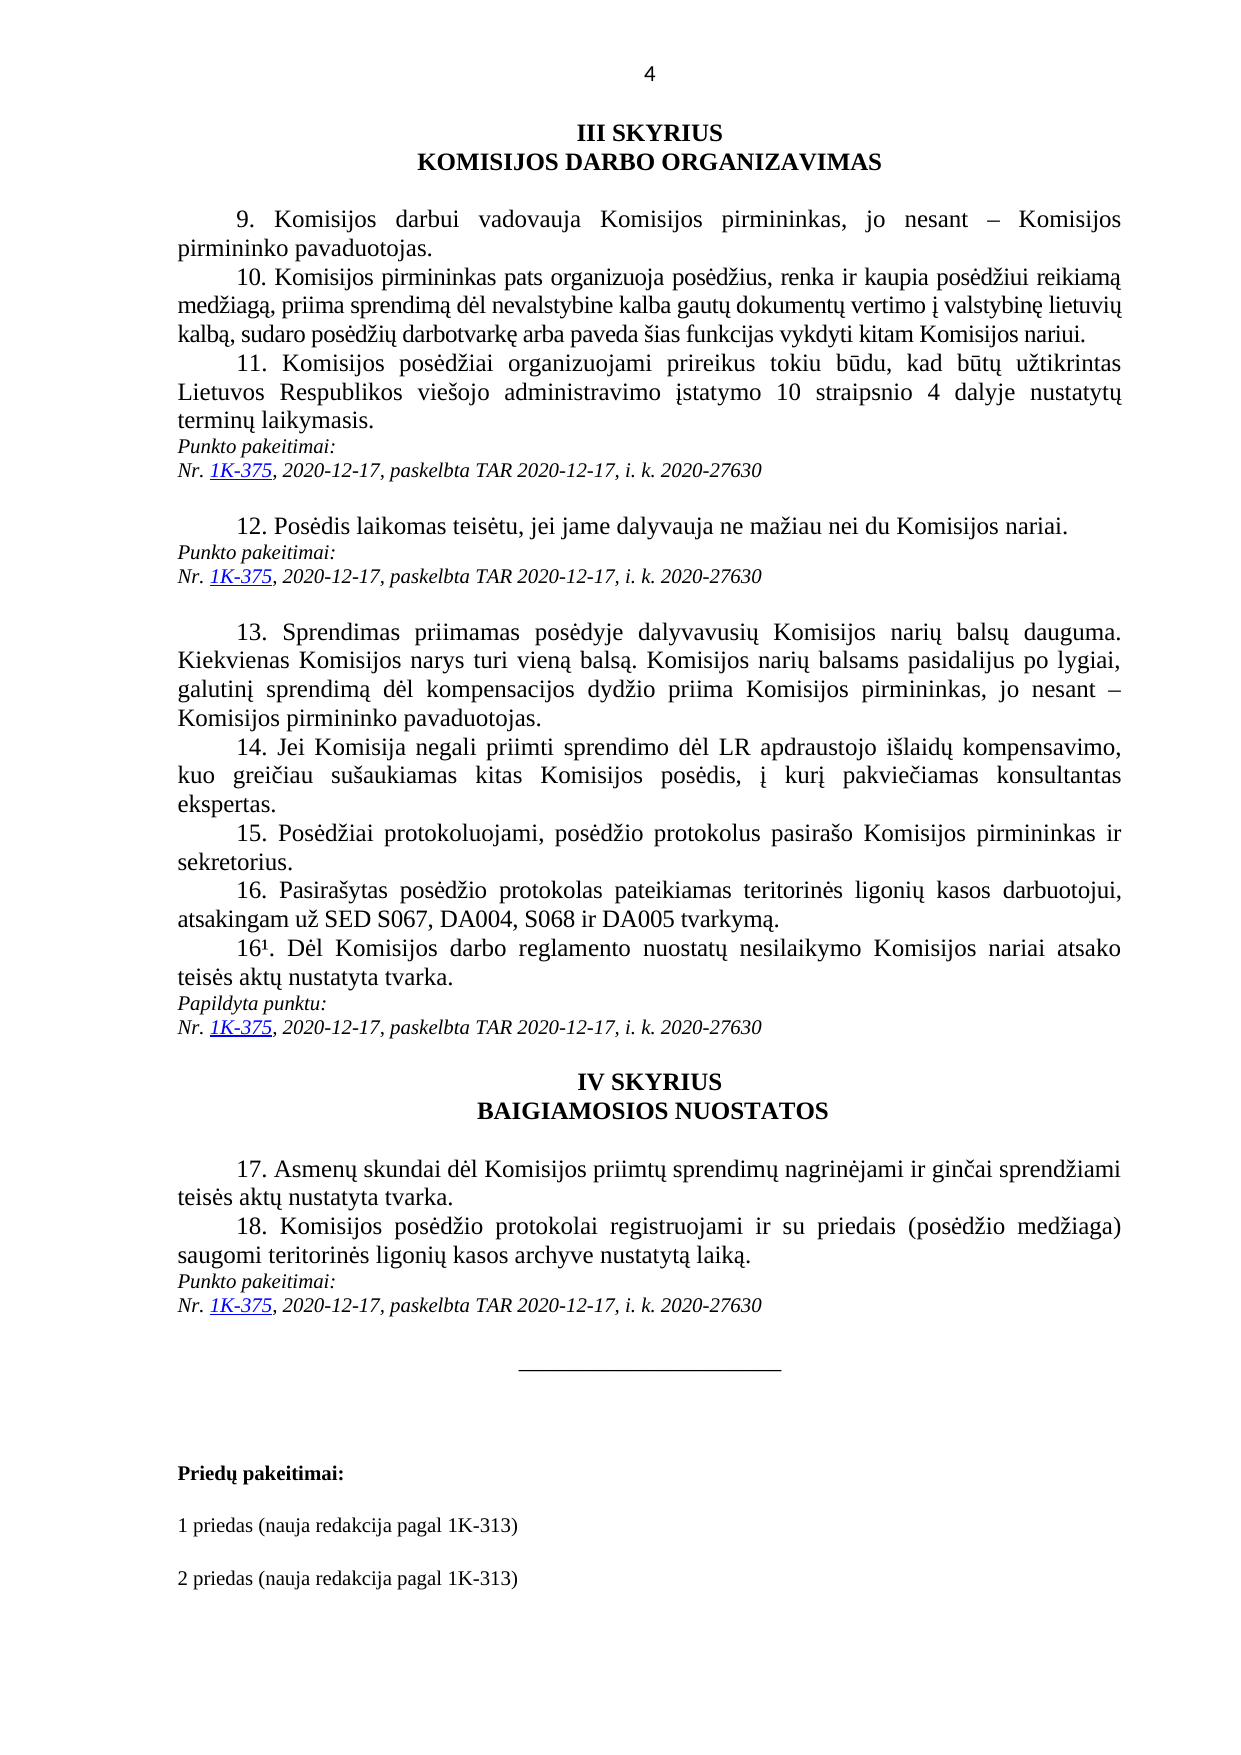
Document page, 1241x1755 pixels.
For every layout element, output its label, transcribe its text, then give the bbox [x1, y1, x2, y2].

text 2 priedas (nauja redakcija pagal 1K-313) [177, 1566, 1122, 1590]
text 13. Sprendimas priimamas posėdyje dalyvavusių Komisijos narių balsų dauguma. Kiekvienas Komisijos narys turi vieną balsą. Komisijos narių balsams pasidalijus po lygiai, galutinį sprendimą dėl kompensacijos dydžio priima Komisijos pirmininkas, jo nesant – Komisijos pirmininko pavaduotojas. [177, 617, 1122, 732]
text Priedų pakeitimai: [177, 1461, 1122, 1485]
text 18. Komisijos posėdžio protokolai registruojami ir su priedais (posėdžio medžiaga) saugomi teritorinės ligonių kasos archyve nustatytą laiką. [177, 1211, 1122, 1269]
text 16. Pasirašytas posėdžio protokolas pateikiamas teritorinės ligonių kasos darbuotojui, atsakingam už SED S067, DA004, S068 ir DA005 tvarkymą. [177, 876, 1122, 933]
text Punkto pakeitimai: [177, 540, 1122, 564]
text Nr. 1K-375, 2020-12-17, paskelbta TAR 2020-12-17, i. k. 2020-27630 [177, 1293, 1122, 1317]
text Nr. 1K-375, 2020-12-17, paskelbta TAR 2020-12-17, i. k. 2020-27630 [177, 1015, 1122, 1039]
text 10. Komisijos pirmininkas pats organizuoja posėdžius, renka ir kaupia posėdžiui reikiamą medžiagą, priima sprendimą dėl nevalstybine kalba gautų dokumentų vertimo į valstybinę lietuvių kalbą, sudaro posėdžių darbotvarkę arba paveda šias funkcijas vykdyti kitam Komisijos nariui. [177, 262, 1122, 348]
text KOMISIJOS DARBO ORGANIZAVIMAS [177, 147, 1122, 176]
text Punkto pakeitimai: [177, 434, 1122, 458]
text 16¹. Dėl Komisijos darbo reglamento nuostatų nesilaikymo Komisijos nariai atsako teisės aktų nustatyta tvarka. [177, 933, 1122, 991]
text Punkto pakeitimai: [177, 1269, 1122, 1293]
text BAIGIAMOSIOS NUOSTATOS [177, 1096, 1122, 1125]
text III SKYRIUS [177, 118, 1122, 147]
text Papildyta punktu: [177, 991, 1122, 1015]
text _____________________ [177, 1346, 1122, 1374]
text IV SKYRIUS [177, 1067, 1122, 1096]
text 11. Komisijos posėdžiai organizuojami prireikus tokiu būdu, kad būtų užtikrintas Lietuvos Respublikos viešojo administravimo įstatymo 10 straipsnio 4 dalyje nustatytų terminų laikymasis. [177, 348, 1122, 434]
text 17. Asmenų skundai dėl Komisijos priimtų sprendimų nagrinėjami ir ginčai sprendžiami teisės aktų nustatyta tvarka. [177, 1154, 1122, 1211]
text Nr. 1K-375, 2020-12-17, paskelbta TAR 2020-12-17, i. k. 2020-27630 [177, 564, 1122, 588]
text 9. Komisijos darbui vadovauja Komisijos pirmininkas, jo nesant – Komisijos pirmininko pavaduotojas. [177, 204, 1122, 262]
text 14. Jei Komisija negali priimti sprendimo dėl LR apdraustojo išlaidų kompensavimo, kuo greičiau sušaukiamas kitas Komisijos posėdis, į kurį pakviečiamas konsultantas ekspertas. [177, 732, 1122, 818]
text 15. Posėdžiai protokoluojami, posėdžio protokolus pasirašo Komisijos pirmininkas ir sekretorius. [177, 818, 1122, 876]
text Nr. 1K-375, 2020-12-17, paskelbta TAR 2020-12-17, i. k. 2020-27630 [177, 458, 1122, 482]
text 12. Posėdis laikomas teisėtu, jei jame dalyvauja ne mažiau nei du Komisijos nariai. [177, 511, 1122, 540]
text 1 priedas (nauja redakcija pagal 1K-313) [177, 1513, 1122, 1537]
